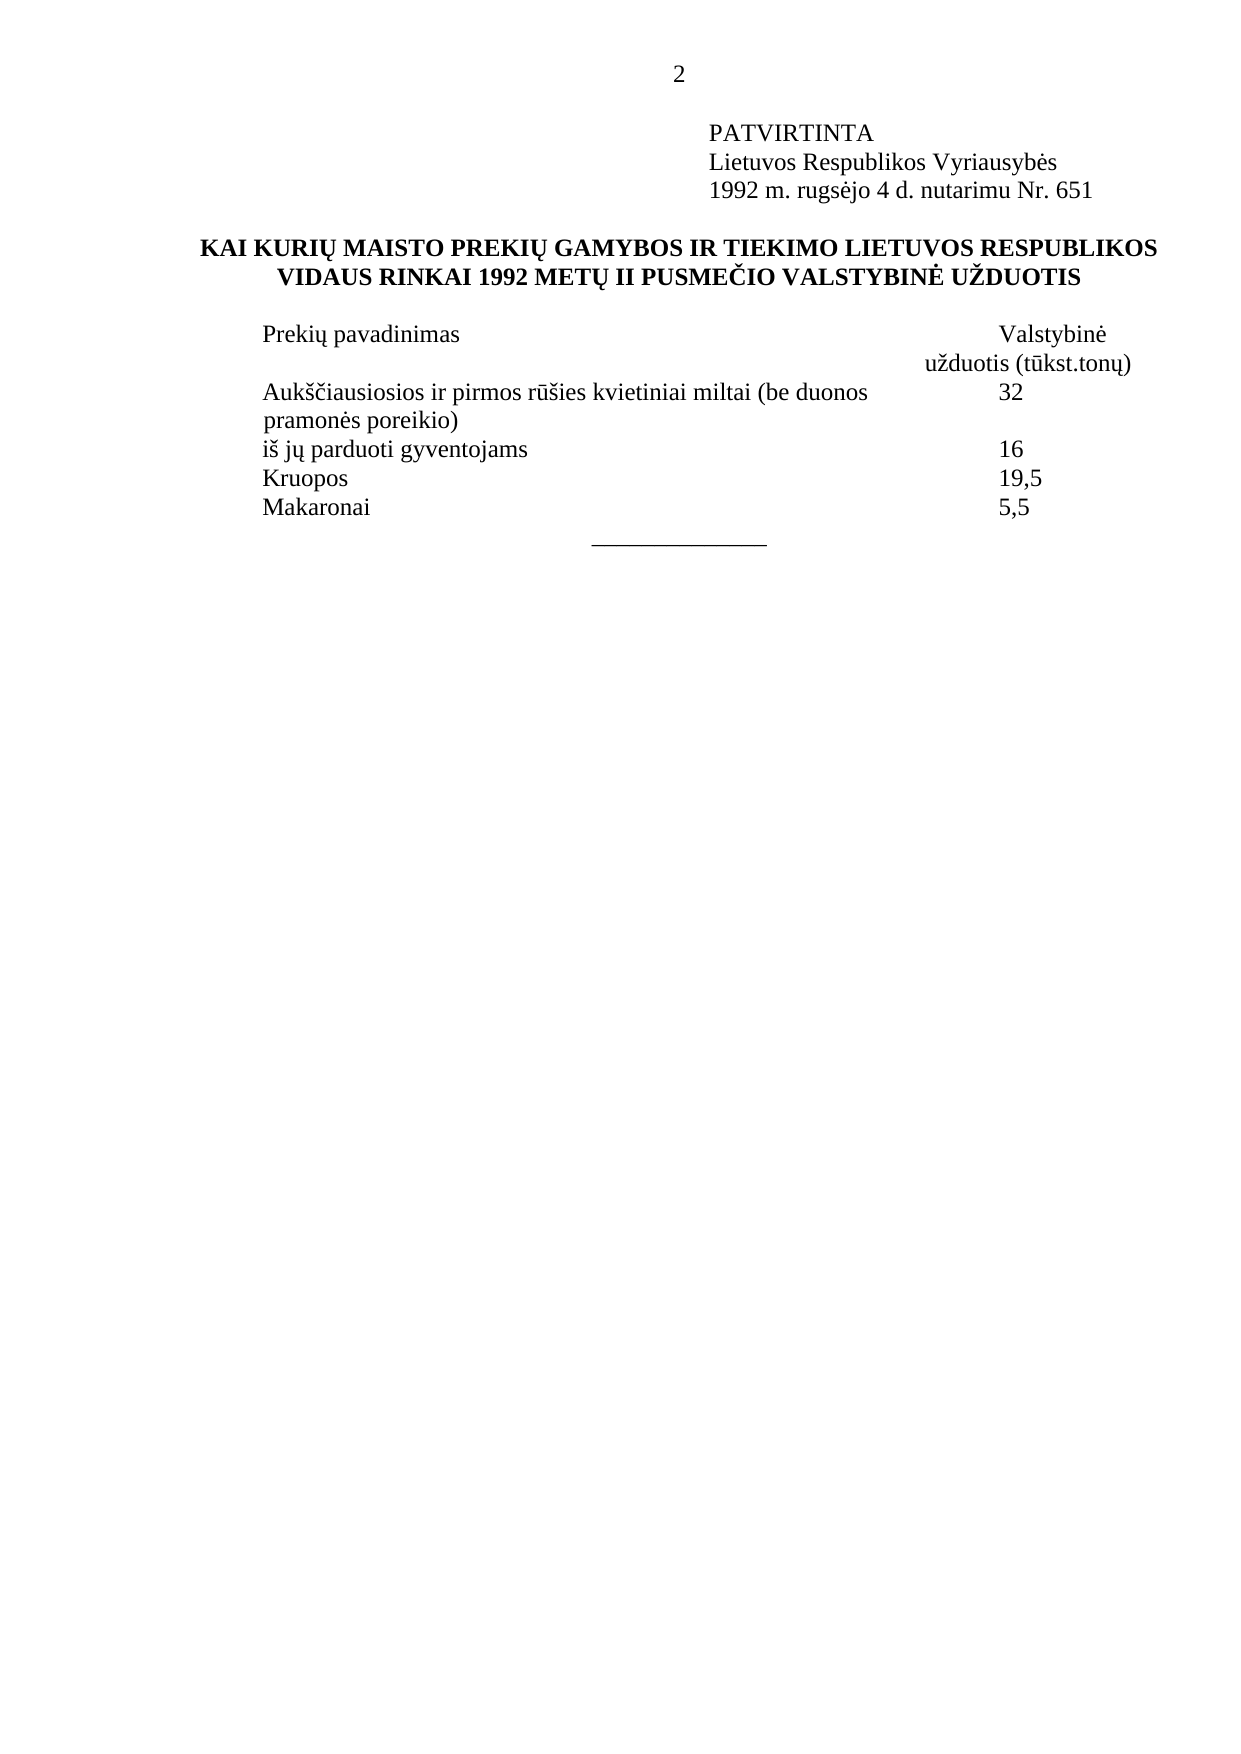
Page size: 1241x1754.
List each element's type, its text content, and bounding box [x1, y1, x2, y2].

text Kai kurių maisto prekių gamybos ir tiekimo Lietuvos Respublikos [177, 233, 1181, 262]
table_cell Aukščiausiosios ir pirmos rūšies kvietiniai miltai (be duonos pramonės poreikio) [177, 377, 913, 434]
text vidaus rinkai 1992 metų II pusmečio valstybinė užduotis [177, 262, 1181, 291]
table_cell 19,5 [913, 463, 1204, 492]
table_cell Makaronai [177, 492, 913, 521]
table_cell 5,5 [913, 492, 1204, 521]
table_header Valstybinė užduotis (tūkst.tonų) [913, 319, 1204, 377]
text 1992 m. rugsėjo 4 d. nutarimu Nr. 651 [177, 176, 1181, 204]
table_cell Kruopos [177, 463, 913, 492]
table_header Prekių pavadinimas [177, 319, 913, 377]
text ______________ [177, 521, 1181, 549]
table_cell 32 [913, 377, 1204, 434]
table_cell 16 [913, 434, 1204, 463]
text PATVIRTINTA [709, 118, 1181, 147]
table_cell iš jų parduoti gyventojams [177, 434, 913, 463]
text Lietuvos Respublikos Vyriausybės [177, 147, 1181, 176]
